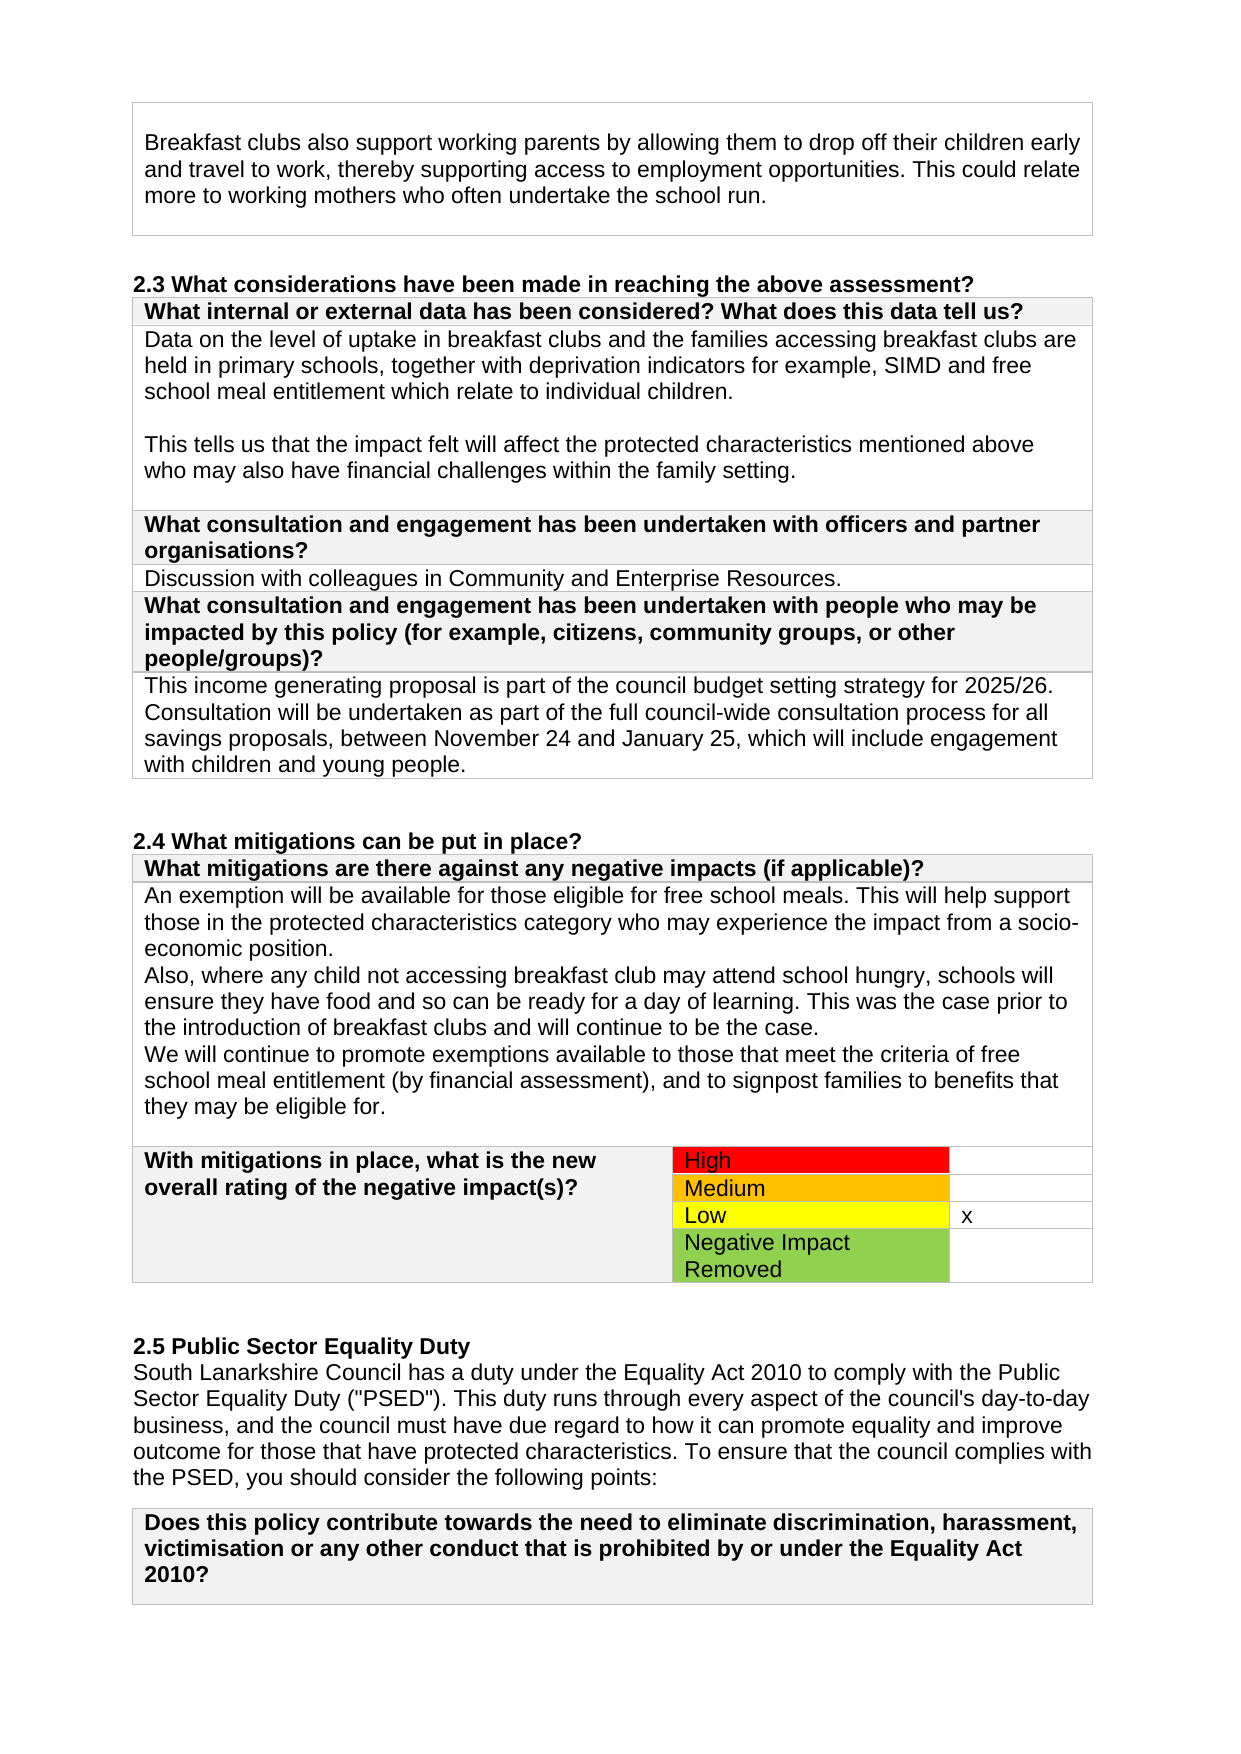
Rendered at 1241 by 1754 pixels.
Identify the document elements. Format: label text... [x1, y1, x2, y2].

table_cell Low [673, 1202, 949, 1228]
table_cell [950, 1147, 1092, 1173]
subtitle 2.4 What mitigations can be put in place? [133, 828, 1093, 854]
table_header Breakfast clubs also support working parents by allowing them to drop off their children early and travel to work, thereby supporting access to employment opportunities. This could relate more to working mothers who often undertake the school run. [133, 103, 1092, 234]
table_cell An exemption will be available for those eligible for free school meals. This will help support those in the protected characteristics category who may experience the impact from a socio-economic position. Also, where any child not accessing breakfast club may attend school hungry, schools will ensure they have food and so can be ready for a day of learning. This was the case prior to the introduction of breakfast clubs and will continue to be the case. We will continue to promote exemptions available to those that meet the criteria of free school meal entitlement (by financial assessment), and to signpost families to benefits that they may be eligible for. [133, 883, 1092, 1146]
table_cell With mitigations in place, what is the new overall rating of the negative impact(s)? [133, 1147, 672, 1282]
table_header What mitigations are there against any negative impacts (if applicable)? [133, 855, 1092, 881]
table_cell What consultation and engagement has been undertaken with people who may be impacted by this policy (for example, citizens, community groups, or other people/groups)? [133, 592, 1092, 671]
subtitle 2.3 What considerations have been made in reaching the above assessment? [133, 271, 1093, 297]
table_cell Negative Impact Removed [673, 1229, 949, 1282]
table_cell Medium [673, 1175, 949, 1201]
subtitle 2.5 Public Sector Equality Duty [133, 1333, 1093, 1359]
table_header Does this policy contribute towards the need to eliminate discrimination, harassment, victimisation or any other conduct that is prohibited by or under the Equality Act 2010? [133, 1509, 1092, 1604]
table_cell x [950, 1202, 1092, 1228]
table_cell High [673, 1147, 949, 1173]
table_cell Discussion with colleagues in Community and Enterprise Resources. [133, 565, 1092, 591]
table_cell [950, 1175, 1092, 1201]
table_cell Data on the level of uptake in breakfast clubs and the families accessing breakfast clubs are held in primary schools, together with deprivation indicators for example, SIMD and free school meal entitlement which relate to individual children. This tells us that the impact felt will affect the protected characteristics mentioned above who may also have financial challenges within the family setting. [133, 326, 1092, 510]
table_cell [950, 1229, 1092, 1282]
table_cell What consultation and engagement has been undertaken with officers and partner organisations? [133, 511, 1092, 564]
text South Lanarkshire Council has a duty under the Equality Act 2010 to comply with the Public Sector Equality Duty ("PSED"). This duty runs through every aspect of the council's day-to-day business, and the council must have due regard to how it can promote equality and improve outcome for those that have protected characteristics. To ensure that the council complies with the PSED, you should consider the following points: [133, 1359, 1093, 1491]
table_cell This income generating proposal is part of the council budget setting strategy for 2025/26. Consultation will be undertaken as part of the full council-wide consultation process for all savings proposals, between November 24 and January 25, which will include engagement with children and young people. [133, 673, 1092, 778]
table_header What internal or external data has been considered? What does this data tell us? [133, 298, 1092, 324]
